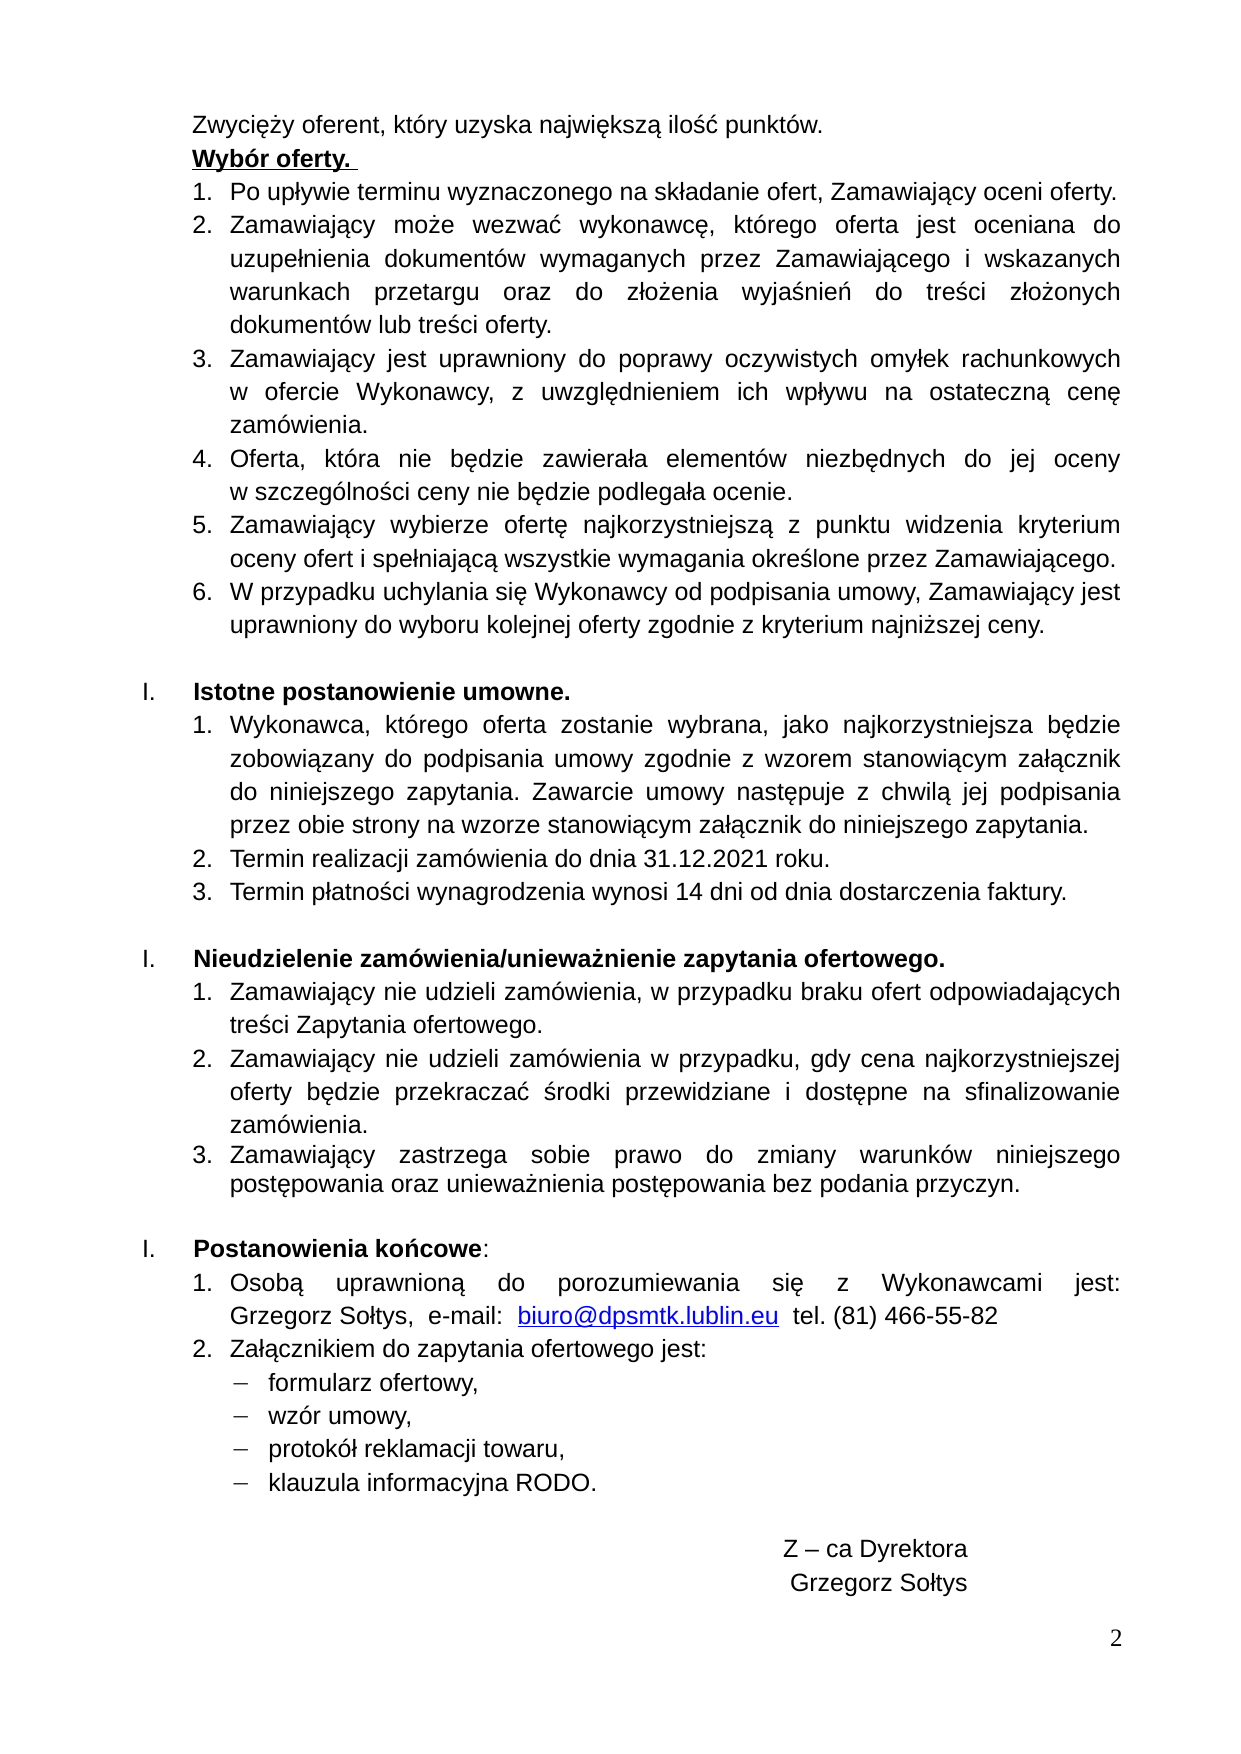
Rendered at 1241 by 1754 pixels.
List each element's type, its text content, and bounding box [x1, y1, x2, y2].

list protokół reklamacji towaru, [231, 1431, 1122, 1464]
list Termin realizacji zamówienia do dnia 31.12.2021 roku. [192, 840, 1122, 874]
list Zamawiający nie udzieli zamówienia, w przypadku braku ofert odpowiadających treści Zapytania ofertowego. [192, 974, 1122, 1040]
list Istotne postanowienie umowne. [156, 674, 1122, 707]
list wzór umowy, [231, 1398, 1122, 1431]
list Zamawiający jest uprawniony do poprawy oczywistych omyłek rachunkowych w ofercie Wykonawcy, z uwzględnieniem ich wpływu na ostateczną cenę zamówienia. [192, 340, 1122, 440]
list formularz ofertowy, [231, 1364, 1122, 1398]
list Nieudzielenie zamówienia/unieważnienie zapytania ofertowego. [156, 940, 1122, 974]
list W przypadku uchylania się Wykonawcy od podpisania umowy, Zamawiający jest uprawniony do wyboru kolejnej oferty zgodnie z kryterium najniższej ceny. [192, 574, 1122, 640]
list Zamawiający wybierze ofertę najkorzystniejszą z punktu widzenia kryterium oceny ofert i spełniającą wszystkie wymagania określone przez Zamawiającego. [192, 507, 1122, 574]
list Po upływie terminu wyznaczonego na składanie ofert, Zamawiający oceni oferty. [192, 174, 1122, 207]
text Wybór oferty. [118, 140, 1122, 174]
list Oferta, która nie będzie zawierała elementów niezbędnych do jej oceny w szczególności ceny nie będzie podlegała ocenie. [192, 440, 1122, 507]
list Załącznikiem do zapytania ofertowego jest: [192, 1331, 1122, 1364]
list Zamawiający może wezwać wykonawcę, którego oferta jest oceniana do uzupełnienia dokumentów wymaganych przez Zamawiającego i wskazanych warunkach przetargu oraz do złożenia wyjaśnień do treści złożonych dokumentów lub treści oferty. [192, 207, 1122, 340]
list Zamawiający zastrzega sobie prawo do zmiany warunków niniejszego postępowania oraz unieważnienia postępowania bez podania przyczyn. [192, 1140, 1122, 1198]
list Osobą uprawnioną do porozumiewania się z Wykonawcami jest: Grzegorz Sołtys, e-mail: biuro@dpsmtk.lublin.eu tel. (81) 466-55-82 [192, 1264, 1122, 1331]
list Wykonawca, którego oferta zostanie wybrana, jako najkorzystniejsza będzie zobowiązany do podpisania umowy zgodnie z wzorem stanowiącym załącznik do niniejszego zapytania. Zawarcie umowy następuje z chwilą jej podpisania przez obie strony na wzorze stanowiącym załącznik do niniejszego zapytania. [192, 707, 1122, 840]
list klauzula informacyjna RODO. [231, 1464, 1122, 1498]
list Postanowienia końcowe: [156, 1231, 1122, 1264]
list Termin płatności wynagrodzenia wynosi 14 dni od dnia dostarczenia faktury. [192, 874, 1122, 907]
text Grzegorz Sołtys [118, 1564, 1122, 1598]
list Zamawiający nie udzieli zamówienia w przypadku, gdy cena najkorzystniejszej oferty będzie przekraczać środki przewidziane i dostępne na sfinalizowanie zamówienia. [192, 1040, 1122, 1140]
text Zwycięży oferent, który uzyska największą ilość punktów. [118, 107, 1122, 140]
text Z – ca Dyrektora [118, 1531, 1122, 1564]
